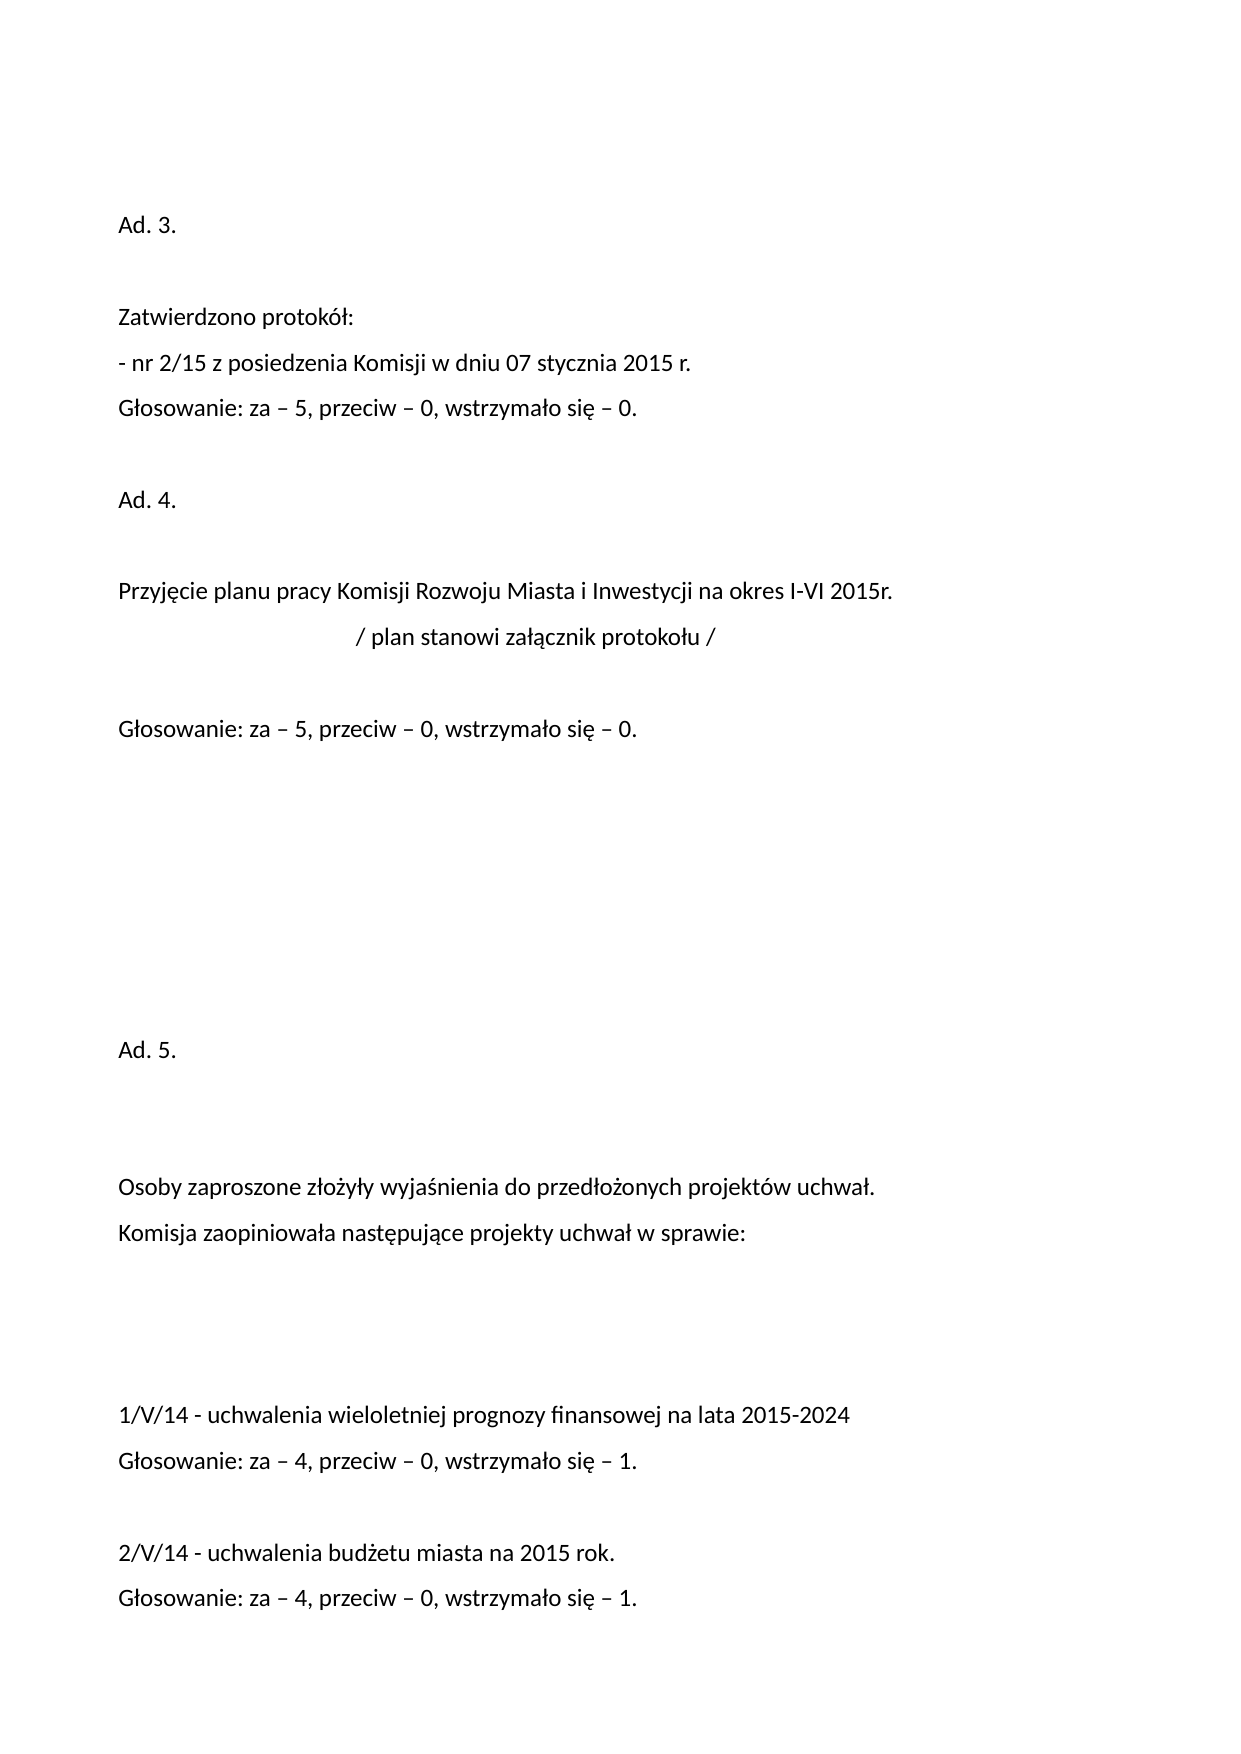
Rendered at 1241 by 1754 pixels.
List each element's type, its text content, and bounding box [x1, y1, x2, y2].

text 1/V/14 - uchwalenia wieloletniej prognozy finansowej na lata 2015-2024 [118, 1399, 1122, 1430]
text Przyjęcie planu pracy Komisji Rozwoju Miasta i Inwestycji na okres I-VI 2015r. [118, 575, 1122, 606]
text Głosowanie: za – 4, przeciw – 0, wstrzymało się – 1. [118, 1582, 1122, 1613]
text 2/V/14 - uchwalenia budżetu miasta na 2015 rok. [118, 1537, 1122, 1567]
text Głosowanie: za – 5, przeciw – 0, wstrzymało się – 0. [118, 392, 1122, 423]
text Komisja zaopiniowała następujące projekty uchwał w sprawie: [118, 1217, 1122, 1247]
text / plan stanowi załącznik protokołu / [118, 621, 1122, 652]
text Zatwierdzono protokół: [118, 301, 1122, 332]
text Ad. 5. [118, 1034, 1122, 1064]
text Osoby zaproszone złożyły wyjaśnienia do przedłożonych projektów uchwał. [118, 1171, 1122, 1201]
text Głosowanie: za – 4, przeciw – 0, wstrzymało się – 1. [118, 1445, 1122, 1476]
text - nr 2/15 z posiedzenia Komisji w dniu 07 stycznia 2015 r. [118, 347, 1122, 377]
text Głosowanie: za – 5, przeciw – 0, wstrzymało się – 0. [118, 714, 1122, 744]
text Ad. 3. [118, 209, 1122, 240]
text Ad. 4. [118, 484, 1122, 514]
